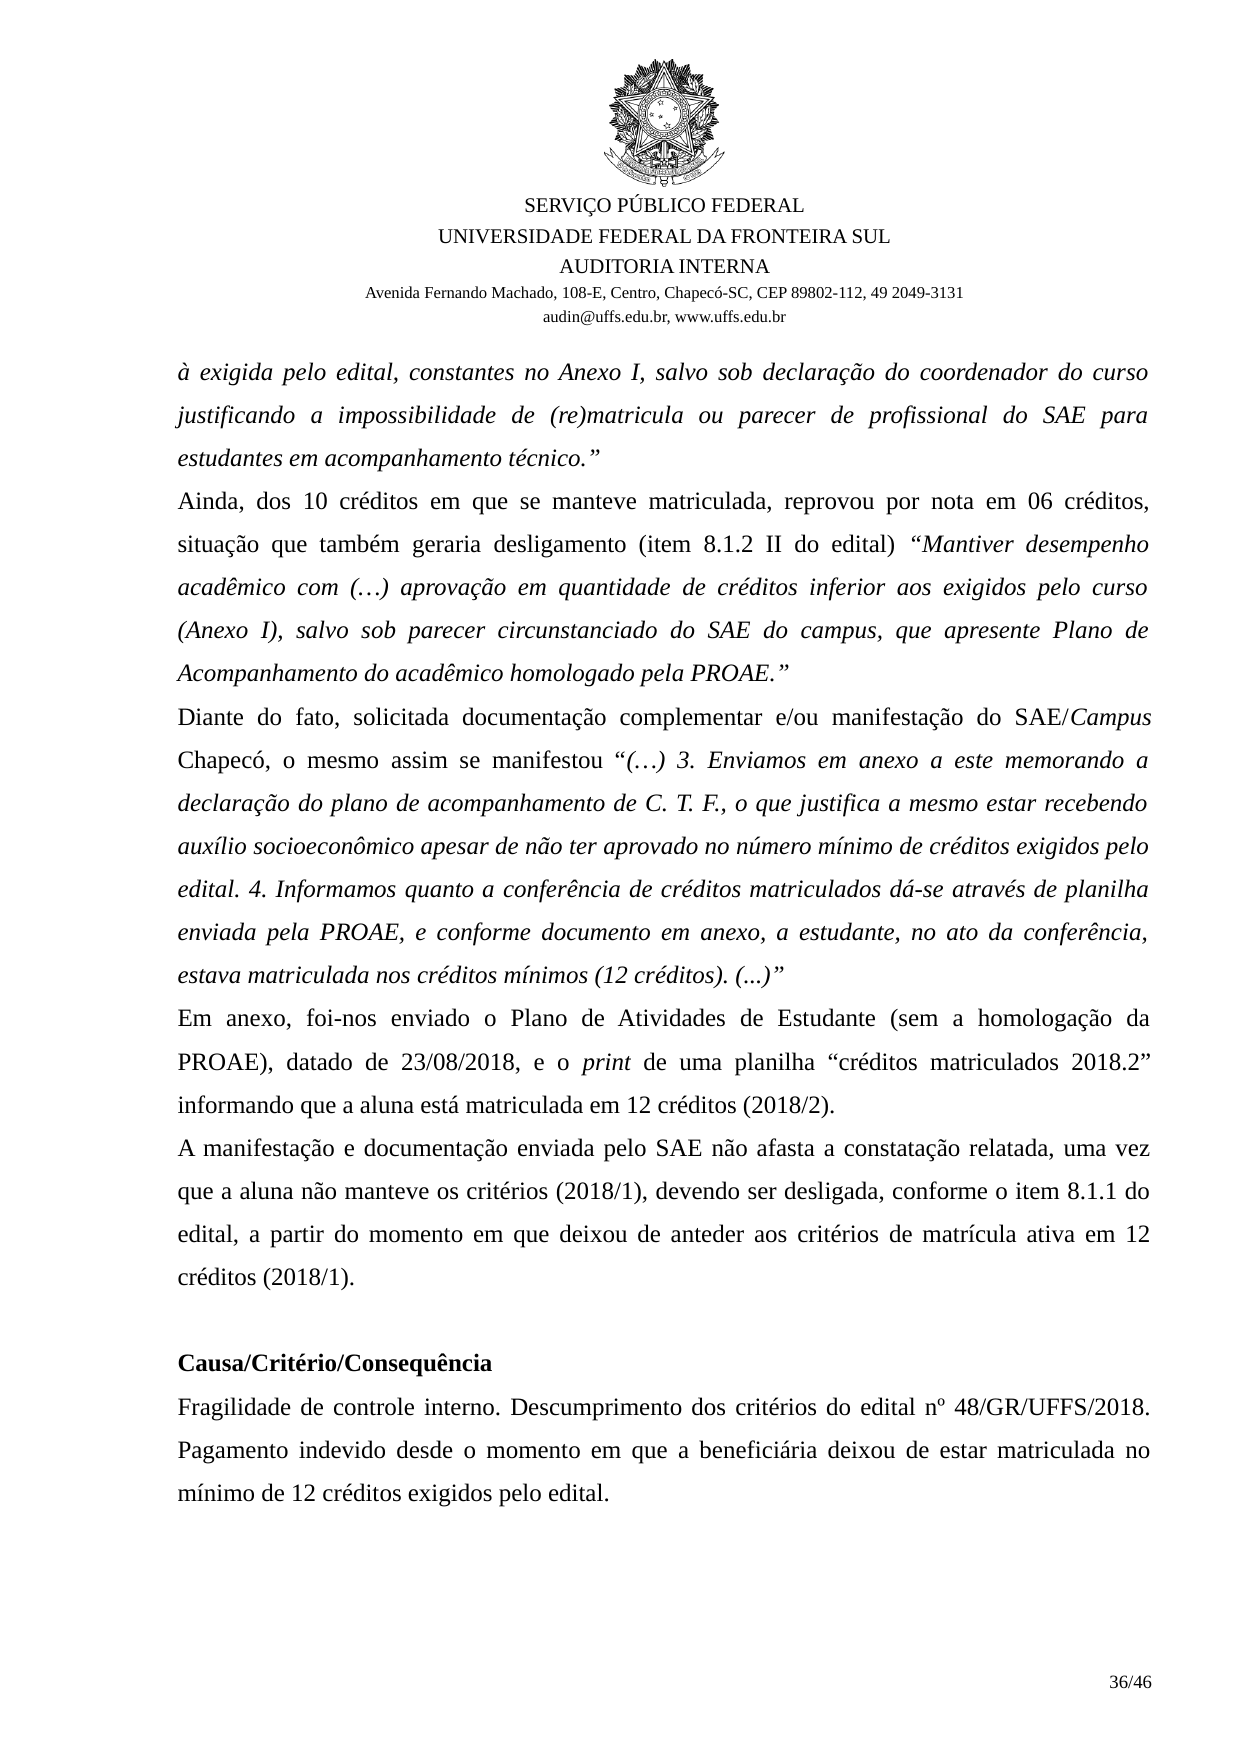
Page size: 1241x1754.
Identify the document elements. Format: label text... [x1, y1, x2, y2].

text Em anexo, foi-nos enviado o Plano de Atividades de Estudante (sem a homologação da PROAE), datado de 23/08/2018, e o print de uma planilha “créditos matriculados 2018.2” informando que a aluna está matriculada em 12 créditos (2018/2). [177, 1003, 1152, 1118]
text Fragilidade de controle interno. Descumprimento dos critérios do edital nº 48/GR/UFFS/2018. Pagamento indevido desde o momento em que a beneficiária deixou de estar matriculada no mínimo de 12 créditos exigidos pelo edital. [177, 1392, 1152, 1507]
text Diante do fato, solicitada documentação complementar e/ou manifestação do SAE/Campus Chapecó, o mesmo assim se manifestou “(…) 3. Enviamos em anexo a este memorando a declaração do plano de acompanhamento de C. T. F., o que justifica a mesmo estar recebendo auxílio socioeconômico apesar de não ter aprovado no número mínimo de créditos exigidos pelo edital. 4. Informamos quanto a conferência de créditos matriculados dá-se através de planilha enviada pela PROAE, e conforme documento em anexo, a estudante, no ato da conferência, estava matriculada nos créditos mínimos (12 créditos). (...)” [177, 702, 1152, 989]
text Causa/Critério/Consequência [177, 1348, 1152, 1377]
text A manifestação e documentação enviada pelo SAE não afasta a constatação relatada, uma vez que a aluna não manteve os critérios (2018/1), devendo ser desligada, conforme o item 8.1.1 do edital, a partir do momento em que deixou de anteder aos critérios de matrícula ativa em 12 créditos (2018/1). [177, 1133, 1152, 1291]
text Ainda, dos 10 créditos em que se manteve matriculada, reprovou por nota em 06 créditos, situação que também geraria desligamento (item 8.1.2 II do edital) “Mantiver desempenho acadêmico com (…) aprovação em quantidade de créditos inferior aos exigidos pelo curso (Anexo I), salvo sob parecer circunstanciado do SAE do campus, que apresente Plano de Acompanhamento do acadêmico homologado pela PROAE.” [177, 486, 1152, 687]
text à exigida pelo edital, constantes no Anexo I, salvo sob declaração do coordenador do curso justificando a impossibilidade de (re)matricula ou parecer de profissional do SAE para estudantes em acompanhamento técnico.” [177, 357, 1152, 472]
